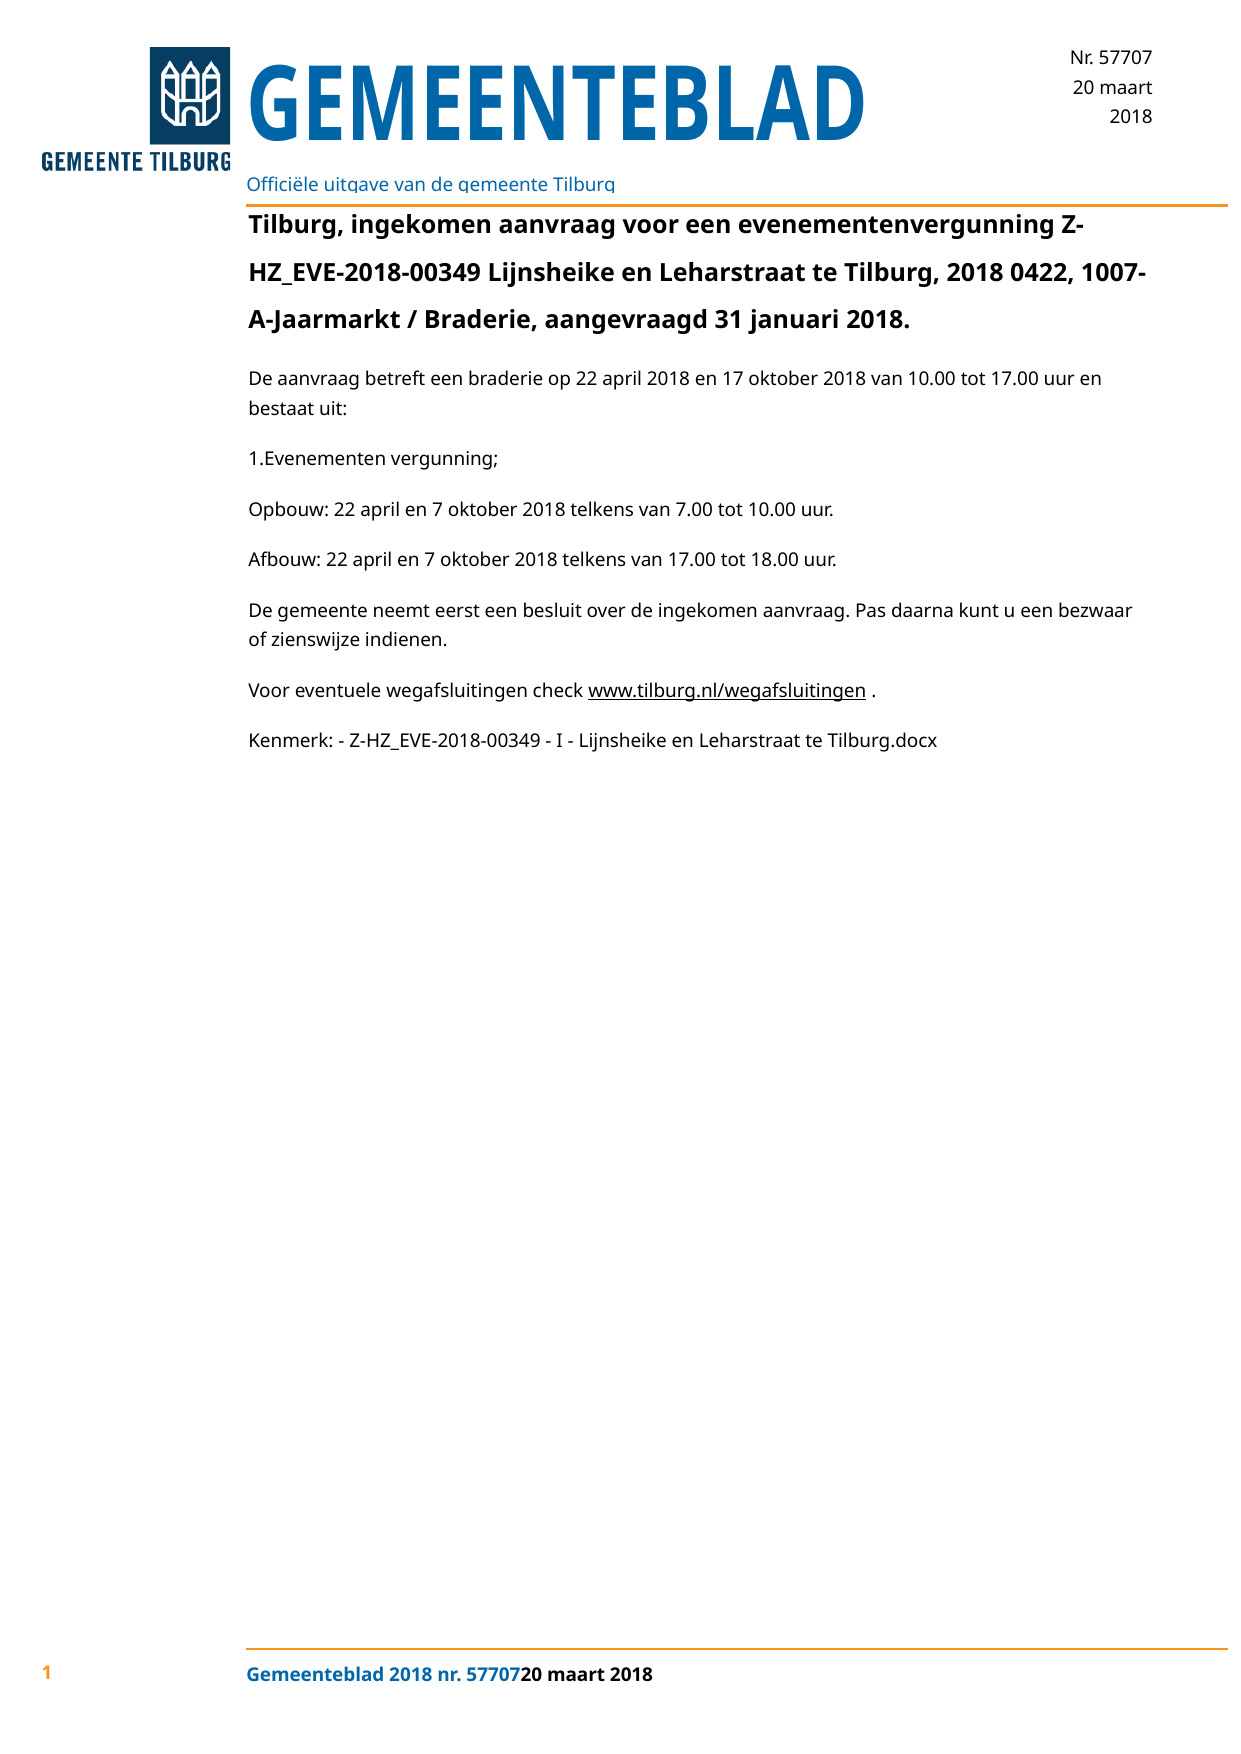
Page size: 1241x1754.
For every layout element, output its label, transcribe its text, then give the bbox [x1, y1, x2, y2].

text Tilburg, ingekomen aanvraag voor een evenementenvergunning Z-HZ_EVE-2018-00349 Lijnsheike en Leharstraat te Tilburg, 2018 0422, 1007-A-Jaarmarkt / Braderie, aangevraagd 31 januari 2018. [248, 207, 1152, 336]
picture [41, 47, 231, 172]
text 1.Evenementen vergunning; [248, 446, 1152, 471]
text Opbouw: 22 april en 7 oktober 2018 telkens van 7.00 tot 10.00 uur. [248, 496, 1152, 522]
text De gemeente neemt eerst een besluit over de ingekomen aanvraag. Pas daarna kunt u een bezwaar of zienswijze indienen. [248, 597, 1152, 652]
text Kenmerk: - Z-HZ_EVE-2018-00349 - I - Lijnsheike en Leharstraat te Tilburg.docx [248, 727, 1152, 753]
text Afbouw: 22 april en 7 oktober 2018 telkens van 17.00 tot 18.00 uur. [248, 546, 1152, 572]
text Voor eventuele wegafsluitingen check www.tilburg.nl/wegafsluitingen . [248, 677, 1152, 702]
text De aanvraag betreft een braderie op 22 april 2018 en 17 oktober 2018 van 10.00 tot 17.00 uur en bestaat uit: [248, 366, 1152, 421]
